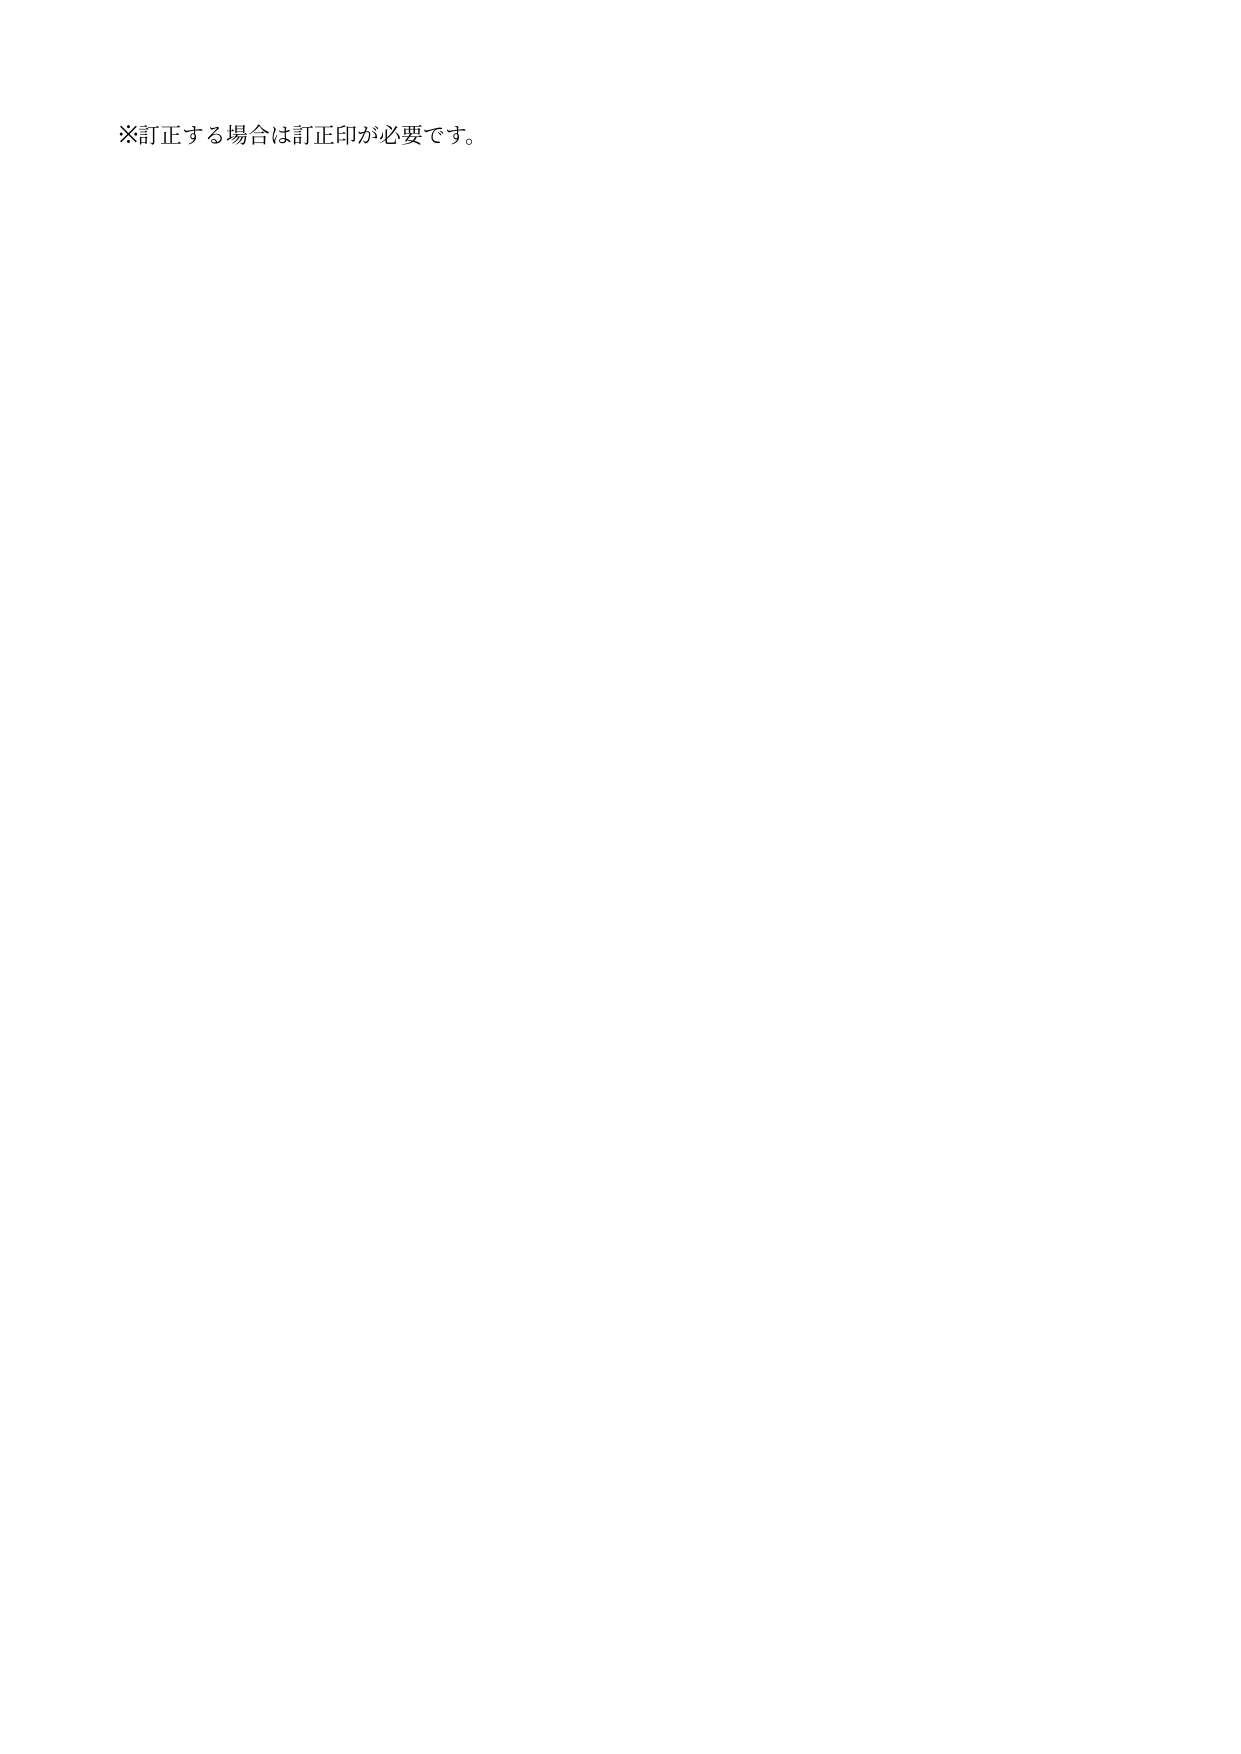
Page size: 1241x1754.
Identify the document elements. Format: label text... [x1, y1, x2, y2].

text ※訂正する場合は訂正印が必要です。 [118, 118, 1122, 149]
